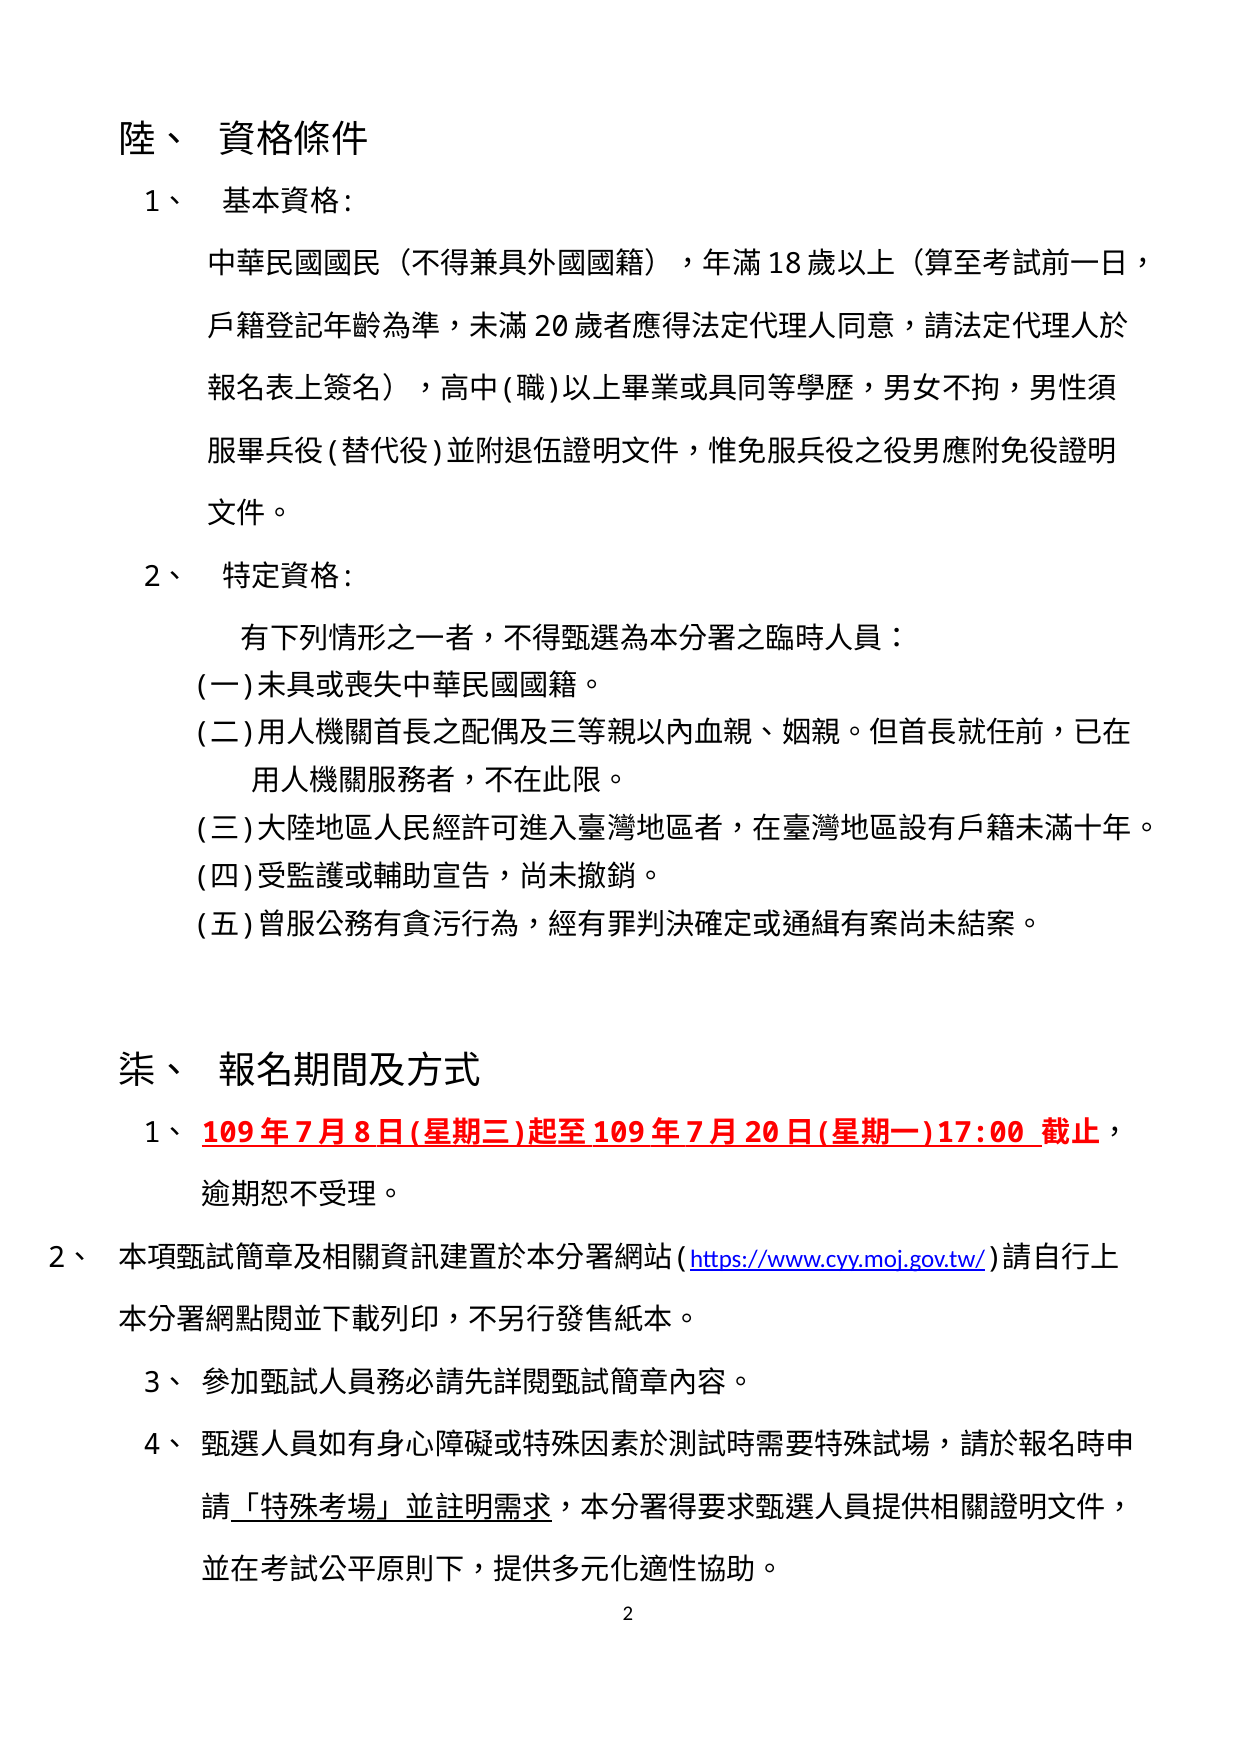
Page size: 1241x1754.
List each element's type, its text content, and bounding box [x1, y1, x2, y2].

text 中華民國國民（不得兼具外國國籍），年滿18歲以上（算至考試前一日，戶籍登記年齡為準，未滿20歲者應得法定代理人同意，請法定代理人於報名表上簽名），高中(職)以上畢業或具同等學歷，男女不拘，男性須服畢兵役(替代役)並附退伍證明文件，惟免服兵役之役男應附免役證明文件。 [207, 219, 1137, 532]
text (四)受監護或輔助宣告，尚未撤銷。 [193, 848, 1137, 896]
list 本項甄試簡章及相關資訊建置於本分署網站(https://www.cyy.moj.gov.tw/)請自行上本分署網點閱並下載列印，不另行發售紙本。 [48, 1213, 1137, 1338]
list 甄選人員如有身心障礙或特殊因素於測試時需要特殊試場，請於報名時申請「特殊考場」並註明需求，本分署得要求甄選人員提供相關證明文件，並在考試公平原則下，提供多元化適性協助。 [143, 1400, 1137, 1588]
list 特定資格: [143, 532, 1137, 594]
text (一)未具或喪失中華民國國籍。 [193, 657, 1137, 704]
text (五)曾服公務有貪污行為，經有罪判決確定或通緝有案尚未結案。 [193, 896, 1137, 944]
list 基本資格: [143, 157, 1137, 219]
text (三)大陸地區人民經許可進入臺灣地區者，在臺灣地區設有戶籍未滿十年。 [193, 800, 1137, 848]
list 資格條件 [118, 94, 1137, 157]
list 報名期間及方式 [118, 1025, 1137, 1088]
list 參加甄試人員務必請先詳閱甄試簡章內容。 [143, 1338, 1137, 1400]
text (二)用人機關首長之配偶及三等親以內血親、姻親。但首長就任前，已在用人機關服務者，不在此限。 [193, 704, 1137, 800]
list 109年7月8日(星期三)起至109年7月20日(星期一)17:00 截止，逾期恕不受理。 [143, 1088, 1137, 1213]
text 有下列情形之一者，不得甄選為本分署之臨時人員： [118, 594, 1137, 657]
